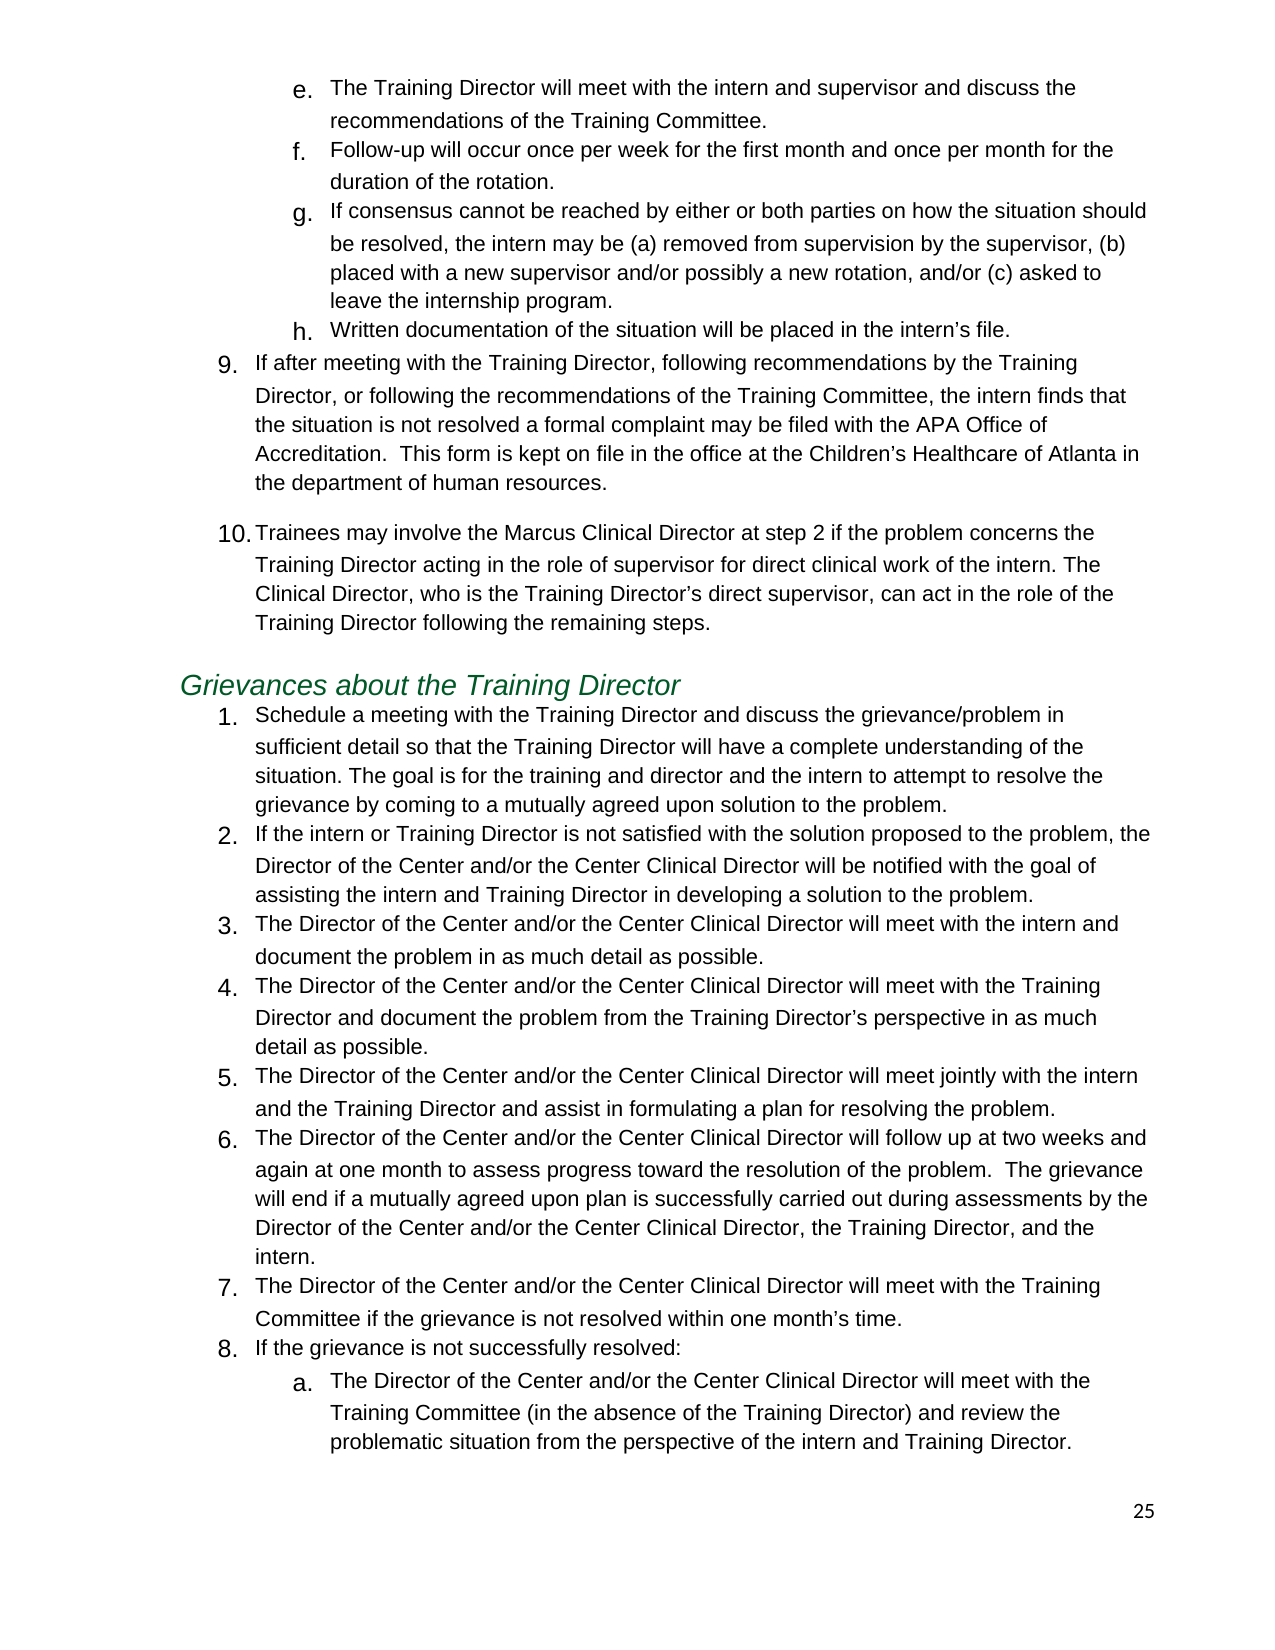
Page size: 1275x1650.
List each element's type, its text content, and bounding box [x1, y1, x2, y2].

list The Director of the Center and/or the Center Clinical Director will meet with the Training Committee (in the absence of the Training Director) and review the problematic situation from the perspective of the intern and Training Director. [292, 1367, 1155, 1454]
list The Director of the Center and/or the Center Clinical Director will meet with the Training Committee if the grievance is not resolved within one month’s time. [217, 1273, 1155, 1331]
list Schedule a meeting with the Training Director and discuss the grievance/problem in sufficient detail so that the Training Director will have a complete understanding of the situation. The goal is for the training and director and the intern to attempt to resolve the grievance by coming to a mutually agreed upon solution to the problem. [217, 702, 1155, 817]
list The Director of the Center and/or the Center Clinical Director will follow up at two weeks and again at one month to assess progress toward the resolution of the problem. The grievance will end if a mutually agreed upon plan is successfully carried out during assessments by the Director of the Center and/or the Center Clinical Director, the Training Director, and the intern. [217, 1125, 1155, 1269]
list If consensus cannot be reached by either or both parties on how the situation should be resolved, the intern may be (a) removed from supervision by the supervisor, (b) placed with a new supervisor and/or possibly a new rotation, and/or (c) asked to leave the internship program. [292, 198, 1155, 313]
list The Director of the Center and/or the Center Clinical Director will meet with the Training Director and document the problem from the Training Director’s perspective in as much detail as possible. [217, 973, 1155, 1059]
list Follow-up will occur once per week for the first month and once per month for the duration of the rotation. [292, 136, 1155, 194]
list The Director of the Center and/or the Center Clinical Director will meet jointly with the intern and the Training Director and assist in formulating a plan for resolving the problem. [217, 1063, 1155, 1121]
list If the intern or Training Director is not satisfied with the solution proposed to the problem, the Director of the Center and/or the Center Clinical Director will be notified with the goal of assisting the intern and Training Director in developing a solution to the problem. [217, 821, 1155, 908]
list Trainees may involve the Marcus Clinical Director at step 2 if the problem concerns the Training Director acting in the role of supervisor for direct clinical work of the intern. The Clinical Director, who is the Training Director’s direct supervisor, can act in the role of the Training Director following the remaining steps. [217, 519, 1155, 635]
list If after meeting with the Training Director, following recommendations by the Training Director, or following the recommendations of the Training Committee, the intern finds that the situation is not resolved a formal complaint may be filed with the APA Office of Accreditation. This form is kept on file in the office at the Children’s Healthcare of Atlanta in the department of human resources. [217, 350, 1155, 495]
list The Training Director will meet with the intern and supervisor and discuss the recommendations of the Training Committee. [292, 75, 1155, 133]
list The Director of the Center and/or the Center Clinical Director will meet with the intern and document the problem in as much detail as possible. [217, 911, 1155, 969]
subtitle Grievances about the Training Director [180, 668, 1155, 702]
list If the grievance is not successfully resolved: [217, 1334, 1155, 1363]
list Written documentation of the situation will be placed in the intern’s file. [292, 317, 1155, 346]
